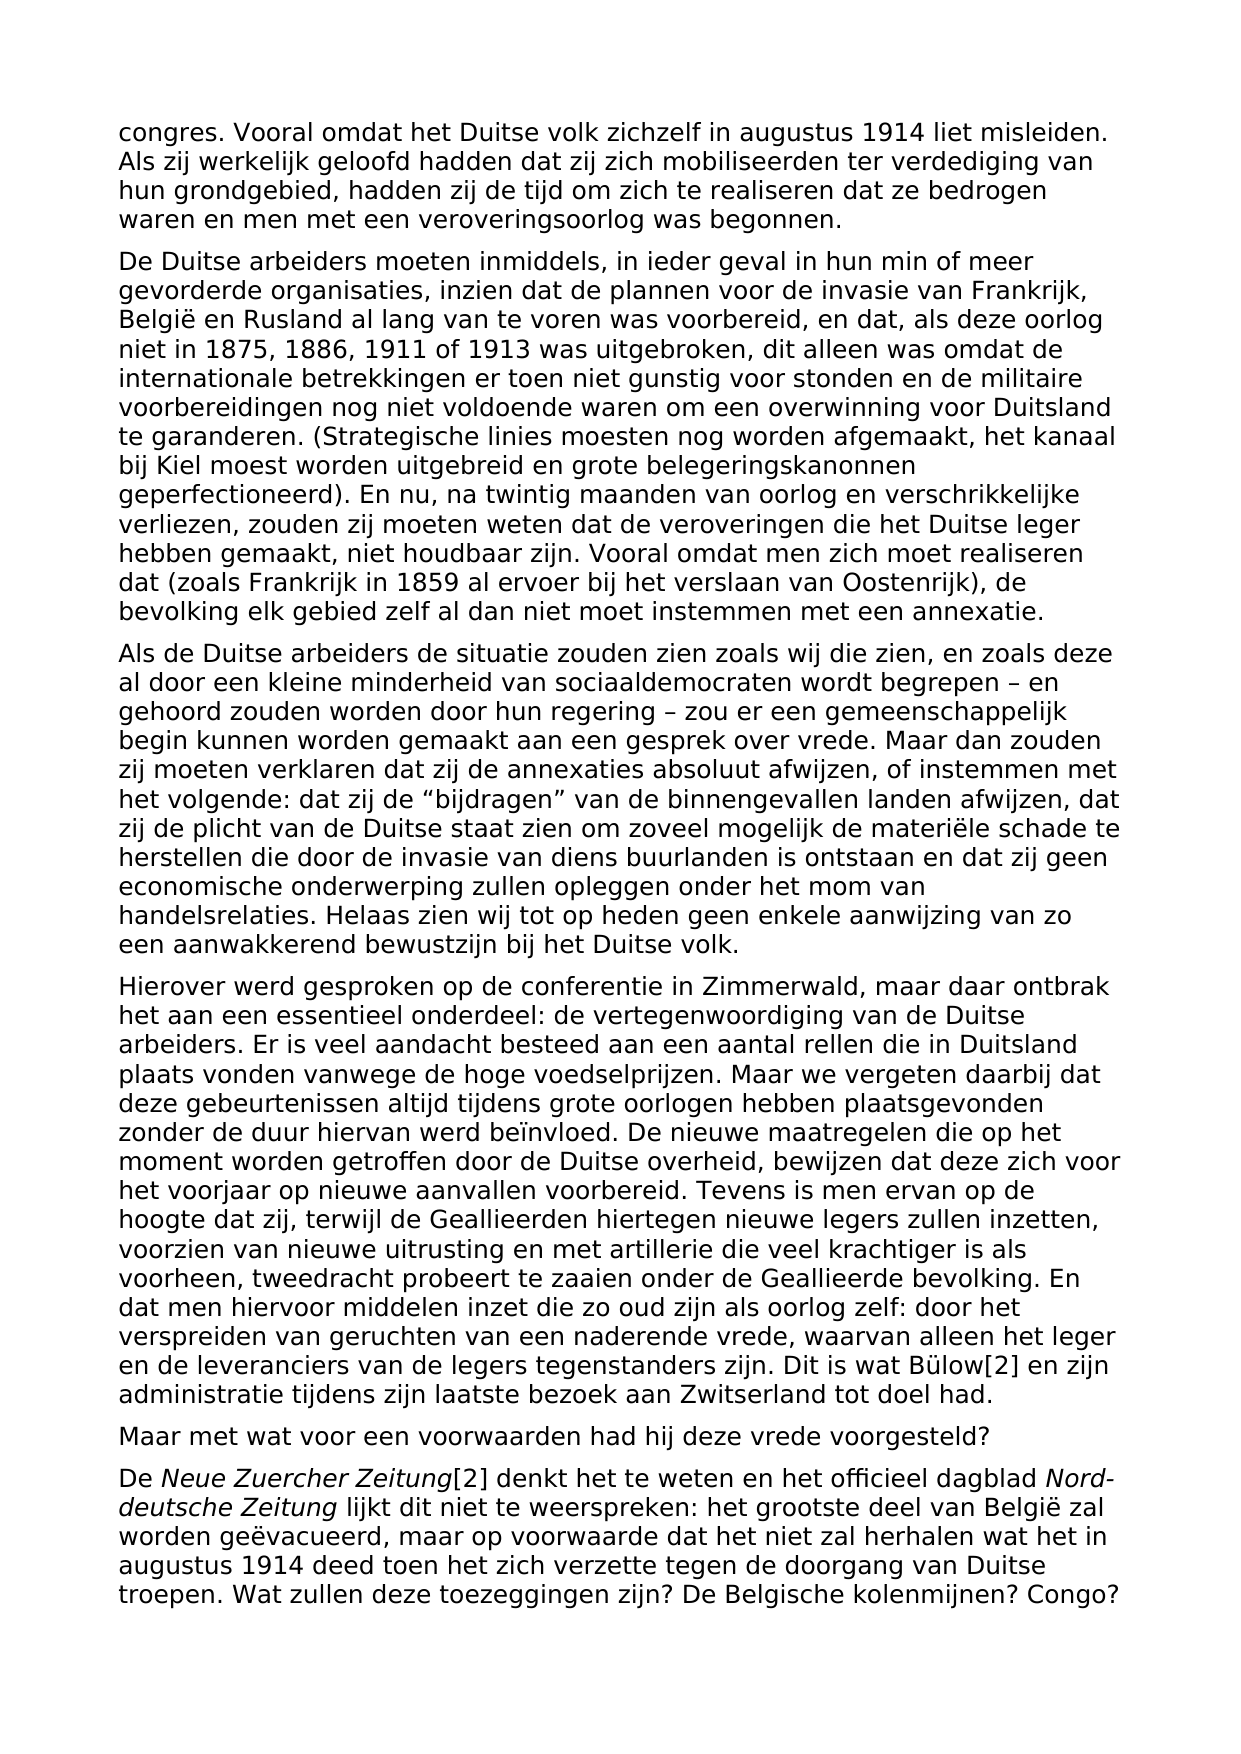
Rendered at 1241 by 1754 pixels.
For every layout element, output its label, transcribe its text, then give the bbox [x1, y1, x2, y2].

text congres. Vooral omdat het Duitse volk zichzelf in augustus 1914 liet misleiden. Als zij werkelijk geloofd hadden dat zij zich mobiliseerden ter verdediging van hun grondgebied, hadden zij de tijd om zich te realiseren dat ze bedrogen waren en men met een veroveringsoorlog was begonnen. [118, 118, 1122, 235]
text Hierover werd gesproken op de conferentie in Zimmerwald, maar daar ontbrak het aan een essentieel onderdeel: de vertegenwoordiging van de Duitse arbeiders. Er is veel aandacht besteed aan een aantal rellen die in Duitsland plaats vonden vanwege de hoge voedselprijzen. Maar we vergeten daarbij dat deze gebeurtenissen altijd tijdens grote oorlogen hebben plaatsgevonden zonder de duur hiervan werd beïnvloed. De nieuwe maatregelen die op het moment worden getroffen door de Duitse overheid, bewijzen dat deze zich voor het voorjaar op nieuwe aanvallen voorbereid. Tevens is men ervan op de hoogte dat zij, terwijl de Geallieerden hiertegen nieuwe legers zullen inzetten, voorzien van nieuwe uitrusting en met artillerie die veel krachtiger is als voorheen, tweedracht probeert te zaaien onder de Geallieerde bevolking. En dat men hiervoor middelen inzet die zo oud zijn als oorlog zelf: door het verspreiden van geruchten van een naderende vrede, waarvan alleen het leger en de leveranciers van de legers tegenstanders zijn. Dit is wat Bülow[2] en zijn administratie tijdens zijn laatste bezoek aan Zwitserland tot doel had. [118, 972, 1122, 1410]
text De Duitse arbeiders moeten inmiddels, in ieder geval in hun min of meer gevorderde organisaties, inzien dat de plannen voor de invasie van Frankrijk, België en Rusland al lang van te voren was voorbereid, en dat, als deze oorlog niet in 1875, 1886, 1911 of 1913 was uitgebroken, dit alleen was omdat de internationale betrekkingen er toen niet gunstig voor stonden en de militaire voorbereidingen nog niet voldoende waren om een overwinning voor Duitsland te garanderen. (Strategische linies moesten nog worden afgemaakt, het kanaal bij Kiel moest worden uitgebreid en grote belegeringskanonnen geperfectioneerd). En nu, na twintig maanden van oorlog en verschrikkelijke verliezen, zouden zij moeten weten dat de veroveringen die het Duitse leger hebben gemaakt, niet houdbaar zijn. Vooral omdat men zich moet realiseren dat (zoals Frankrijk in 1859 al ervoer bij het verslaan van Oostenrijk), de bevolking elk gebied zelf al dan niet moet instemmen met een annexatie. [118, 247, 1122, 626]
text Maar met wat voor een voorwaarden had hij deze vrede voorgesteld? [118, 1422, 1122, 1451]
text Als de Duitse arbeiders de situatie zouden zien zoals wij die zien, en zoals deze al door een kleine minderheid van sociaaldemocraten wordt begrepen – en gehoord zouden worden door hun regering – zou er een gemeenschappelijk begin kunnen worden gemaakt aan een gesprek over vrede. Maar dan zouden zij moeten verklaren dat zij de annexaties absoluut afwijzen, of instemmen met het volgende: dat zij de “bijdragen” van de binnengevallen landen afwijzen, dat zij de plicht van de Duitse staat zien om zoveel mogelijk de materiële schade te herstellen die door de invasie van diens buurlanden is ontstaan en dat zij geen economische onderwerping zullen opleggen onder het mom van handelsrelaties. Helaas zien wij tot op heden geen enkele aanwijzing van zo een aanwakkerend bewustzijn bij het Duitse volk. [118, 639, 1122, 960]
text De Neue Zuercher Zeitung[2] denkt het te weten en het officieel dagblad Nord-deutsche Zeitung lijkt dit niet te weerspreken: het grootste deel van België zal worden geëvacueerd, maar op voorwaarde dat het niet zal herhalen wat het in augustus 1914 deed toen het zich verzette tegen de doorgang van Duitse troepen. Wat zullen deze toezeggingen zijn? De Belgische kolenmijnen? Congo? [118, 1464, 1122, 1610]
